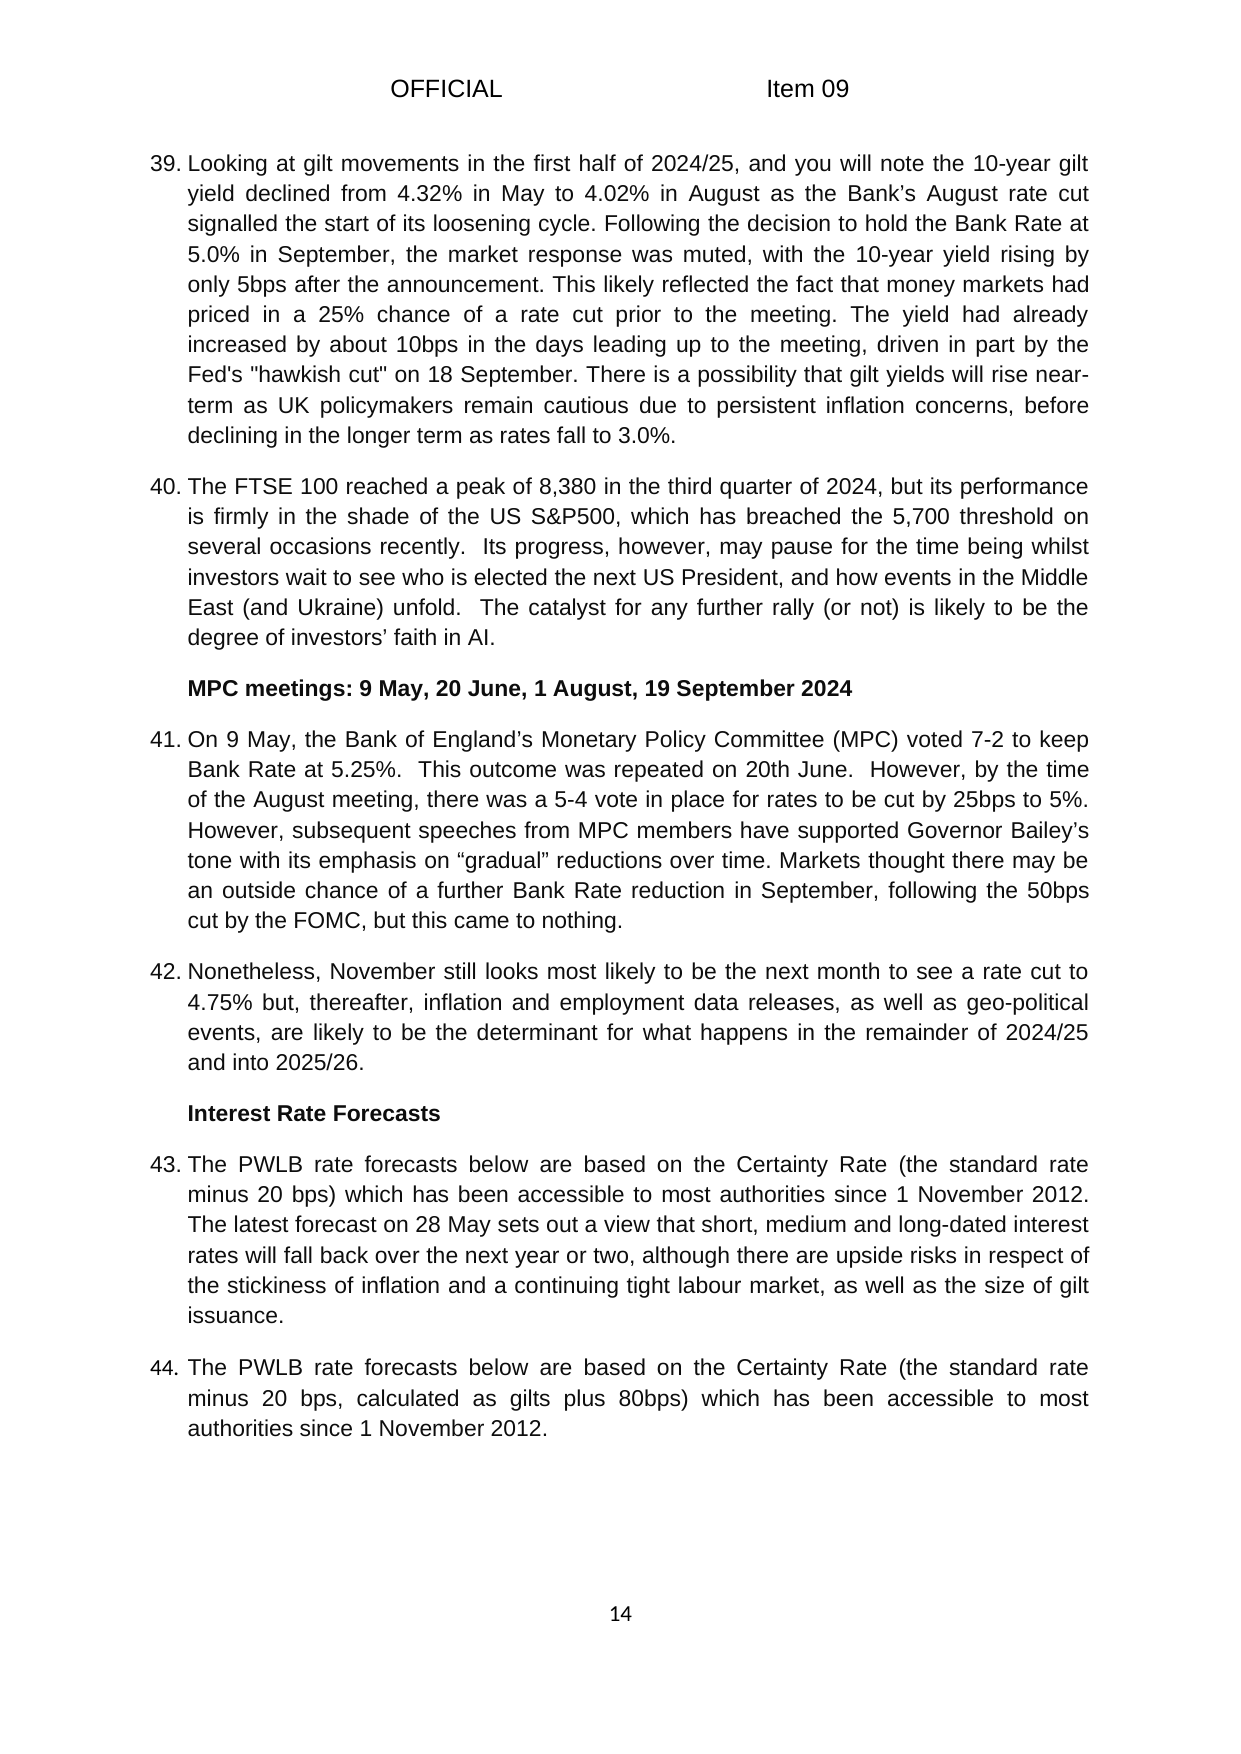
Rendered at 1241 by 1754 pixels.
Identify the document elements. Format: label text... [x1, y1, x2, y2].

list Nonetheless, November still looks most likely to be the next month to see a rate cut to 4.75% but, thereafter, inflation and employment data releases, as well as geo-political events, are likely to be the determinant for what happens in the remainder of 2024/25 and into 2025/26. [150, 958, 1090, 1075]
text Interest Rate Forecasts [187, 1100, 1090, 1126]
list The PWLB rate forecasts below are based on the Certainty Rate (the standard rate minus 20 bps) which has been accessible to most authorities since 1 November 2012. The latest forecast on 28 May sets out a view that short, medium and long-dated interest rates will fall back over the next year or two, although there are upside risks in respect of the stickiness of inflation and a continuing tight labour market, as well as the size of gilt issuance. [150, 1151, 1090, 1328]
list On 9 May, the Bank of England’s Monetary Policy Committee (MPC) voted 7-2 to keep Bank Rate at 5.25%. This outcome was repeated on 20th June. However, by the time of the August meeting, there was a 5-4 vote in place for rates to be cut by 25bps to 5%. However, subsequent speeches from MPC members have supported Governor Bailey’s tone with its emphasis on “gradual” reductions over time. Markets thought there may be an outside chance of a further Bank Rate reduction in September, following the 50bps cut by the FOMC, but this came to nothing. [150, 726, 1090, 934]
list The PWLB rate forecasts below are based on the Certainty Rate (the standard rate minus 20 bps, calculated as gilts plus 80bps) which has been accessible to most authorities since 1 November 2012. [150, 1353, 1090, 1442]
list Looking at gilt movements in the first half of 2024/25, and you will note the 10-year gilt yield declined from 4.32% in May to 4.02% in August as the Bank’s August rate cut signalled the start of its loosening cycle. Following the decision to hold the Bank Rate at 5.0% in September, the market response was muted, with the 10-year yield rising by only 5bps after the announcement. This likely reflected the fact that money markets had priced in a 25% chance of a rate cut prior to the meeting. The yield had already increased by about 10bps in the days leading up to the meeting, driven in part by the Fed's "hawkish cut" on 18 September. There is a possibility that gilt yields will rise near-term as UK policymakers remain cautious due to persistent inflation concerns, before declining in the longer term as rates fall to 3.0%. [150, 150, 1090, 448]
list The FTSE 100 reached a peak of 8,380 in the third quarter of 2024, but its performance is firmly in the shade of the US S&P500, which has breached the 5,700 threshold on several occasions recently. Its progress, however, may pause for the time being whilst investors wait to see who is elected the next US President, and how events in the Middle East (and Ukraine) unfold. The catalyst for any further rally (or not) is likely to be the degree of investors’ faith in AI. [150, 473, 1090, 650]
text MPC meetings: 9 May, 20 June, 1 August, 19 September 2024 [187, 675, 1090, 701]
